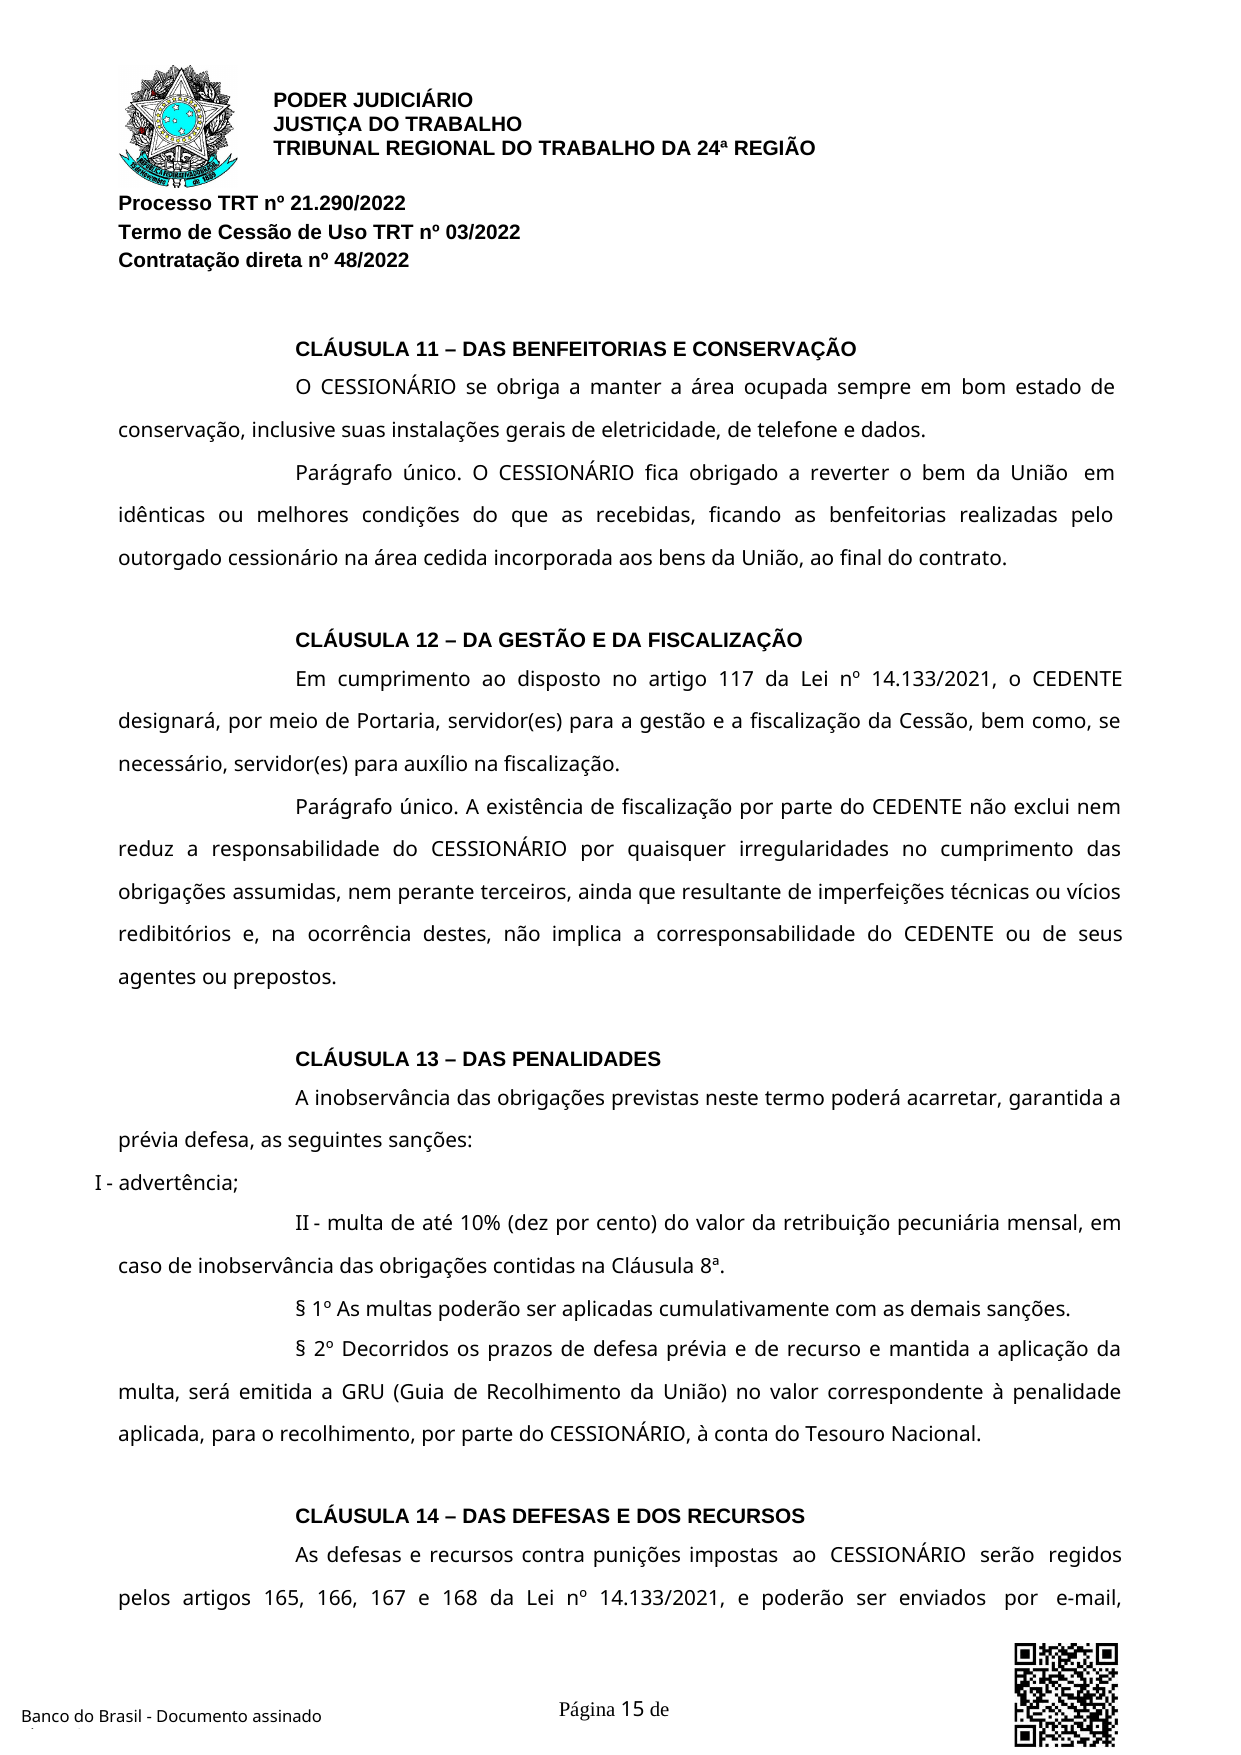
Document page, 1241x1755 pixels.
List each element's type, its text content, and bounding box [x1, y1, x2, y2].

text O CESSIONÁRIO se obriga a manter a área ocupada sempre em bom estado de conservação, inclusive suas instalações gerais de eletricidade, de telefone e dados. [118, 372, 1115, 443]
text A inobservância das obrigações previstas neste termo poderá acarretar, garantida a prévia defesa, as seguintes sanções: [118, 1083, 1123, 1154]
text § 2º Decorridos os prazos de defesa prévia e de recurso e mantida a aplicação da multa, será emitida a GRU (Guia de Recolhimento da União) no valor correspondente à penalidade aplicada, para o recolhimento, por parte do CESSIONÁRIO, à conta do Tesouro Nacional. [118, 1334, 1123, 1448]
text Em cumprimento ao disposto no artigo 117 da Lei nº 14.133/2021, o CEDENTE designará, por meio de Portaria, servidor(es) para a gestão e a fiscalização da Cessão, bem como, se necessário, servidor(es) para auxílio na fiscalização. [118, 664, 1123, 778]
text Parágrafo único. O CESSIONÁRIO fica obrigado a reverter o bem da União em idênticas ou melhores condições do que as recebidas, ficando as benfeitorias realizadas pelo outorgado cessionário na área cedida incorporada aos bens da União, ao final do contrato. [118, 458, 1115, 571]
text Parágrafo único. A existência de fiscalização por parte do CEDENTE não exclui nem reduz a responsabilidade do CESSIONÁRIO por quaisquer irregularidades no cumprimento das obrigações assumidas, nem perante terceiros, ainda que resultante de imperfeições técnicas ou vícios redibitórios e, na ocorrência destes, não implica a corresponsabilidade do CEDENTE ou de seus agentes ou prepostos. [118, 792, 1123, 991]
subtitle CLÁUSULA 11 – DAS BENFEITORIAS E CONSERVAÇÃO [295, 336, 1241, 360]
subtitle CLÁUSULA 12 – DA GESTÃO E DA FISCALIZAÇÃO [295, 628, 1241, 652]
list - advertência; [94, 1168, 1241, 1197]
subtitle CLÁUSULA 14 – DAS DEFESAS E DOS RECURSOS [295, 1504, 1241, 1528]
text § 1º As multas poderão ser aplicadas cumulativamente com as demais sanções. [295, 1294, 1241, 1322]
list - multa de até 10% (dez por cento) do valor da retribuição pecuniária mensal, em caso de inobservância das obrigações contidas na Cláusula 8ª. [118, 1208, 1123, 1279]
subtitle CLÁUSULA 13 – DAS PENALIDADES [295, 1047, 1241, 1071]
text As defesas e recursos contra punições impostas ao CESSIONÁRIO serão regidos pelos artigos 165, 166, 167 e 168 da Lei nº 14.133/2021, e poderão ser enviados por e-mail, [118, 1540, 1123, 1611]
